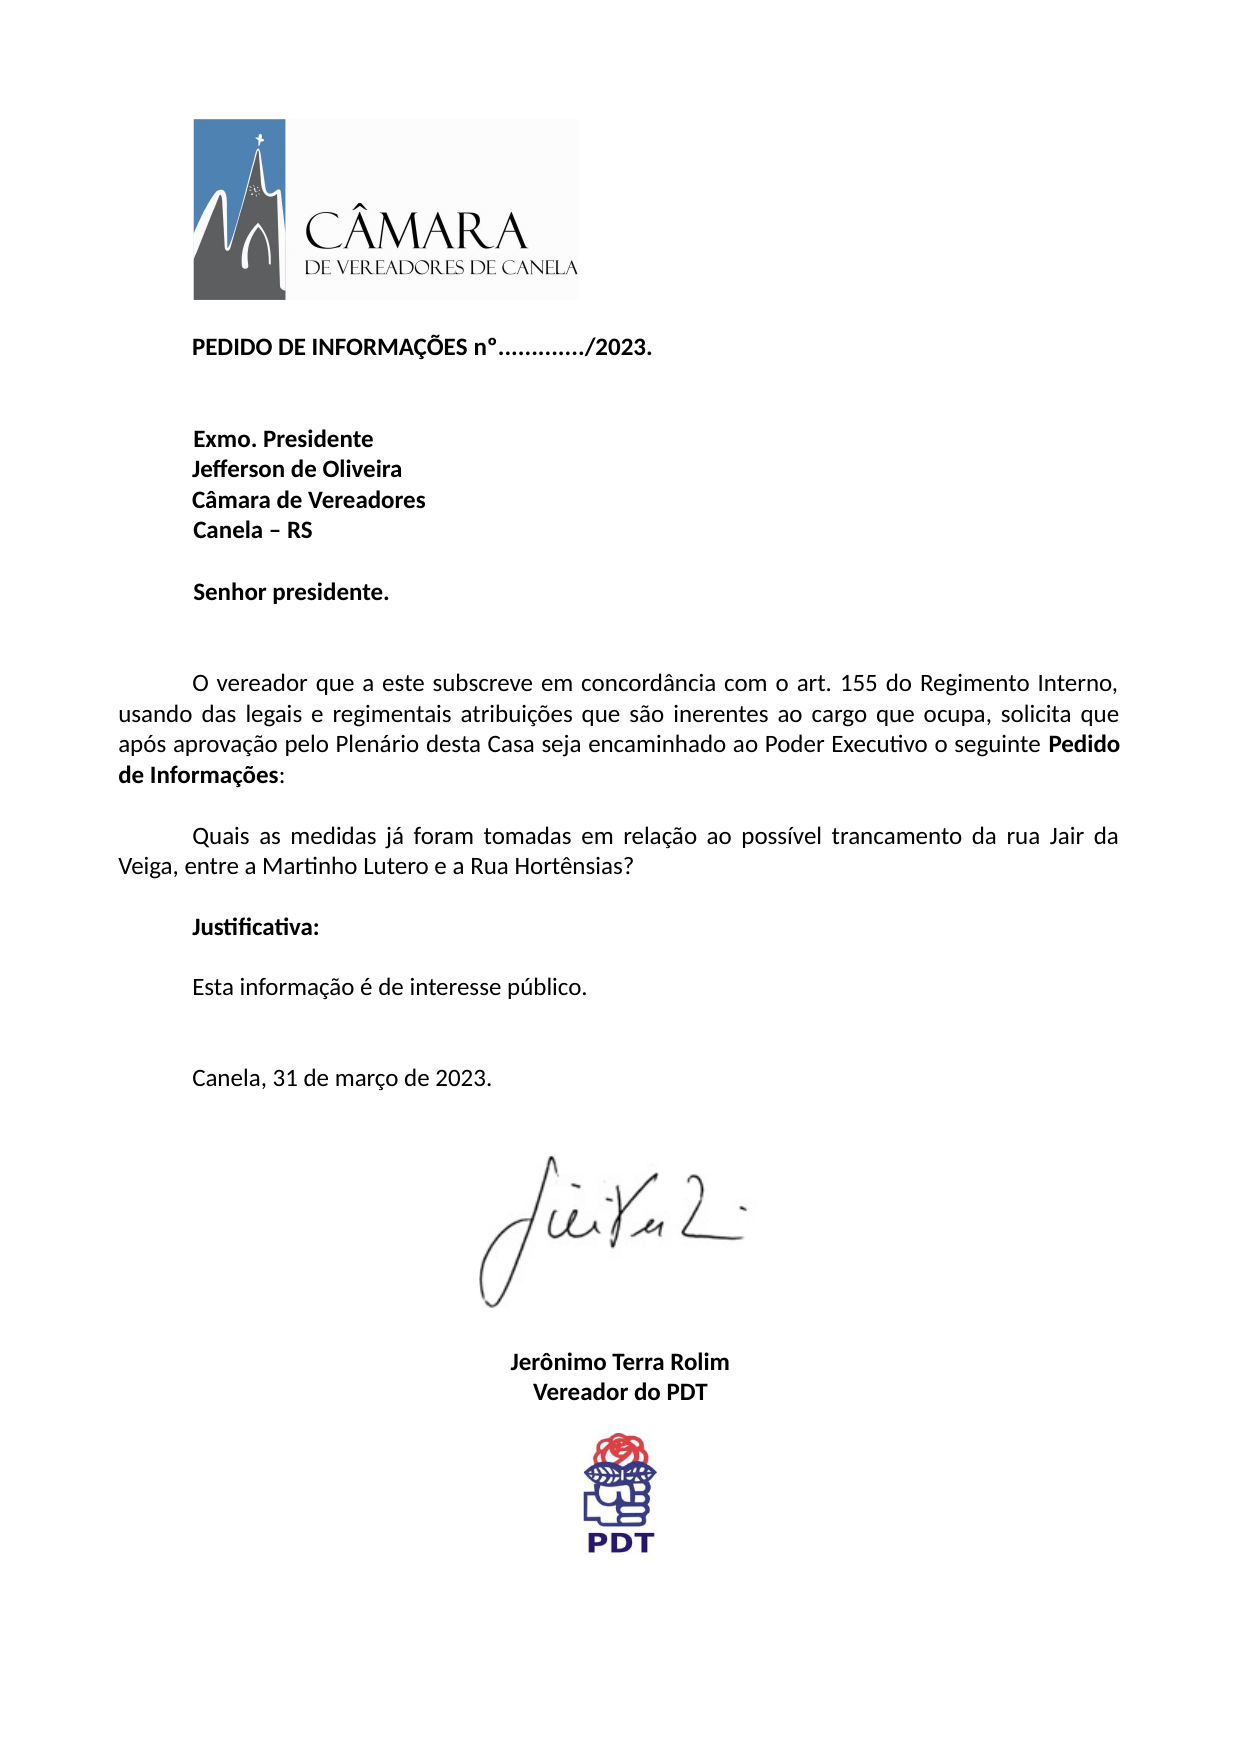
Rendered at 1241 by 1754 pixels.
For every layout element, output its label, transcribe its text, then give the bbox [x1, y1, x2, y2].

text Canela – RS [118, 514, 1122, 545]
text Senhor presidente. [118, 576, 1122, 606]
picture [583, 1433, 657, 1558]
text Câmara de Vereadores [118, 484, 1122, 514]
text Jefferson de Oliveira [118, 453, 1122, 484]
text Exmo. Presidente [118, 423, 1122, 453]
picture [193, 119, 578, 300]
text Justificativa: [118, 911, 1122, 942]
text Vereador do PDT [118, 1376, 1122, 1407]
text Canela, 31 de março de 2023. [118, 1062, 1122, 1093]
text Quais as medidas já foram tomadas em relação ao possível trancamento da rua Jair da Veiga, entre a Martinho Lutero e a Rua Hortênsias? [118, 820, 1120, 881]
text Esta informação é de interesse público. [118, 971, 1122, 1001]
text Jerônimo Terra Rolim [118, 1346, 1122, 1376]
picture [479, 1155, 762, 1314]
subtitle PEDIDO DE INFORMAÇÕES nº............./2023. [118, 331, 1122, 362]
text O vereador que a este subscreve em concordância com o art. 155 do Regimento Interno, usando das legais e regimentais atribuições que são inerentes ao cargo que ocupa, solicita que após aprovação pelo Plenário desta Casa seja encaminhado ao Poder Executivo o seguinte Pedido de Informações: [118, 667, 1120, 789]
